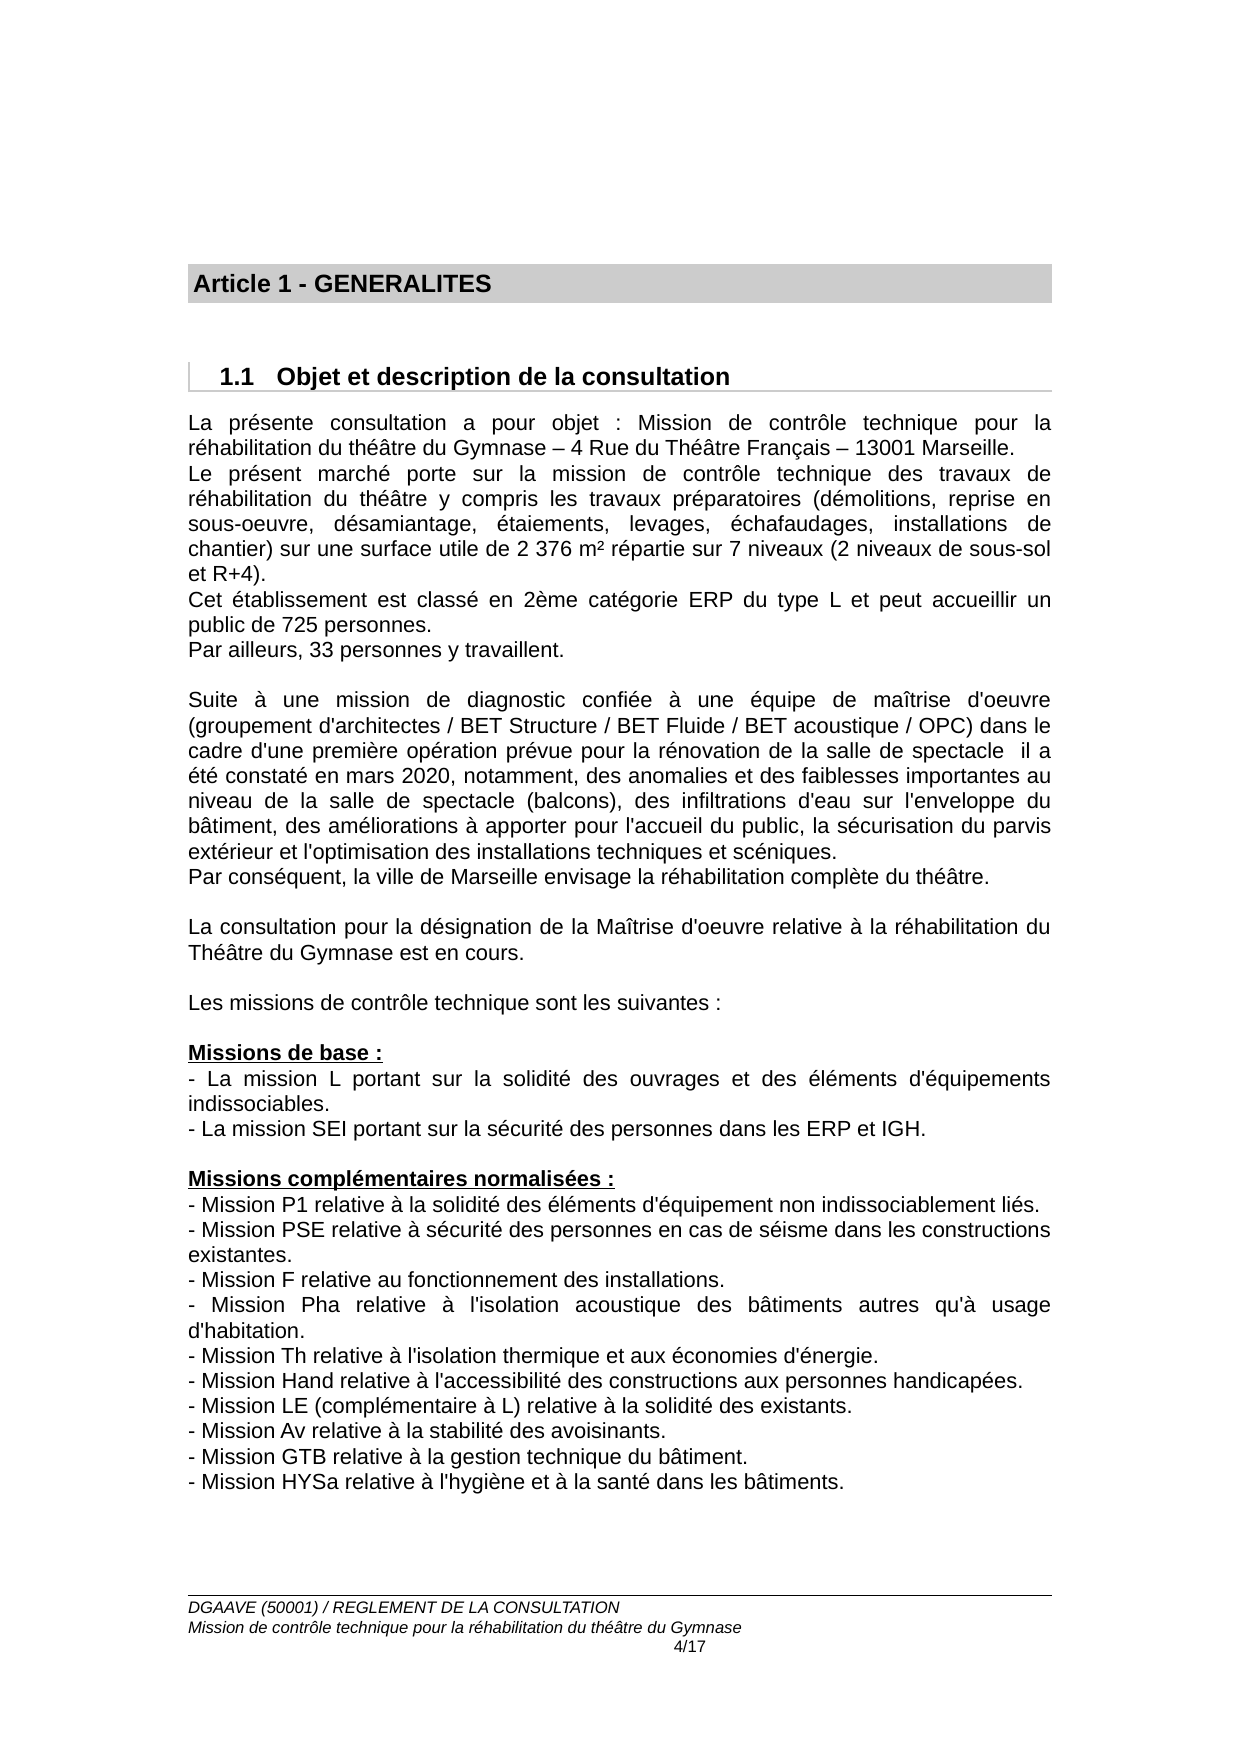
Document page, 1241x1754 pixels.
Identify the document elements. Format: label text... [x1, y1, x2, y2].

text - Mission PSE relative à sécurité des personnes en cas de séisme dans les constructions existantes. [188, 1217, 1052, 1267]
text La consultation pour la désignation de la Maîtrise d'oeuvre relative à la réhabilitation du Théâtre du Gymnase est en cours. [188, 914, 1052, 965]
text - La mission L portant sur la solidité des ouvrages et des éléments d'équipements indissociables. [188, 1066, 1052, 1116]
text La présente consultation a pour objet : Mission de contrôle technique pour la réhabilitation du théâtre du Gymnase – 4 Rue du Théâtre Français – 13001 Marseille. [188, 410, 1052, 461]
text - La mission SEI portant sur la sécurité des personnes dans les ERP et IGH. [188, 1116, 1052, 1141]
text - Mission HYSa relative à l'hygiène et à la santé dans les bâtiments. [188, 1469, 1052, 1494]
text Missions de base : [188, 1040, 1052, 1066]
text - Mission Hand relative à l'accessibilité des constructions aux personnes handicapées. [188, 1368, 1052, 1393]
text - Mission GTB relative à la gestion technique du bâtiment. [188, 1444, 1052, 1469]
text - Mission Pha relative à l'isolation acoustique des bâtiments autres qu'à usage d'habitation. [188, 1292, 1052, 1343]
text Missions complémentaires normalisées : [188, 1166, 1052, 1192]
text - Mission P1 relative à la solidité des éléments d'équipement non indissociablement liés. [188, 1192, 1052, 1217]
subtitle GENERALITES [190, 266, 1050, 300]
text Cet établissement est classé en 2ème catégorie ERP du type L et peut accueillir un public de 725 personnes. [188, 587, 1052, 637]
text Les missions de contrôle technique sont les suivantes : [188, 990, 1052, 1015]
text Par conséquent, la ville de Marseille envisage la réhabilitation complète du théâtre. [188, 864, 1052, 889]
text - Mission LE (complémentaire à L) relative à la solidité des existants. [188, 1393, 1052, 1418]
text Le présent marché porte sur la mission de contrôle technique des travaux de réhabilitation du théâtre y compris les travaux préparatoires (démolitions, reprise en sous-oeuvre, désamiantage, étaiements, levages, échafaudages, installations de chantier) sur une surface utile de 2 376 m² répartie sur 7 niveaux (2 niveaux de sous-sol et R+4). [188, 461, 1052, 587]
text - Mission F relative au fonctionnement des installations. [188, 1267, 1052, 1292]
text - Mission Th relative à l'isolation thermique et aux économies d'énergie. [188, 1343, 1052, 1368]
text - Mission Av relative à la stabilité des avoisinants. [188, 1418, 1052, 1444]
subtitle Objet et description de la consultation [190, 362, 1052, 390]
text Suite à une mission de diagnostic confiée à une équipe de maîtrise d'oeuvre (groupement d'architectes / BET Structure / BET Fluide / BET acoustique / OPC) dans le cadre d'une première opération prévue pour la rénovation de la salle de spectacle il a été constaté en mars 2020, notamment, des anomalies et des faiblesses importantes au niveau de la salle de spectacle (balcons), des infiltrations d'eau sur l'enveloppe du bâtiment, des améliorations à apporter pour l'accueil du public, la sécurisation du parvis extérieur et l'optimisation des installations techniques et scéniques. [188, 687, 1052, 864]
text Par ailleurs, 33 personnes y travaillent. [188, 637, 1052, 662]
